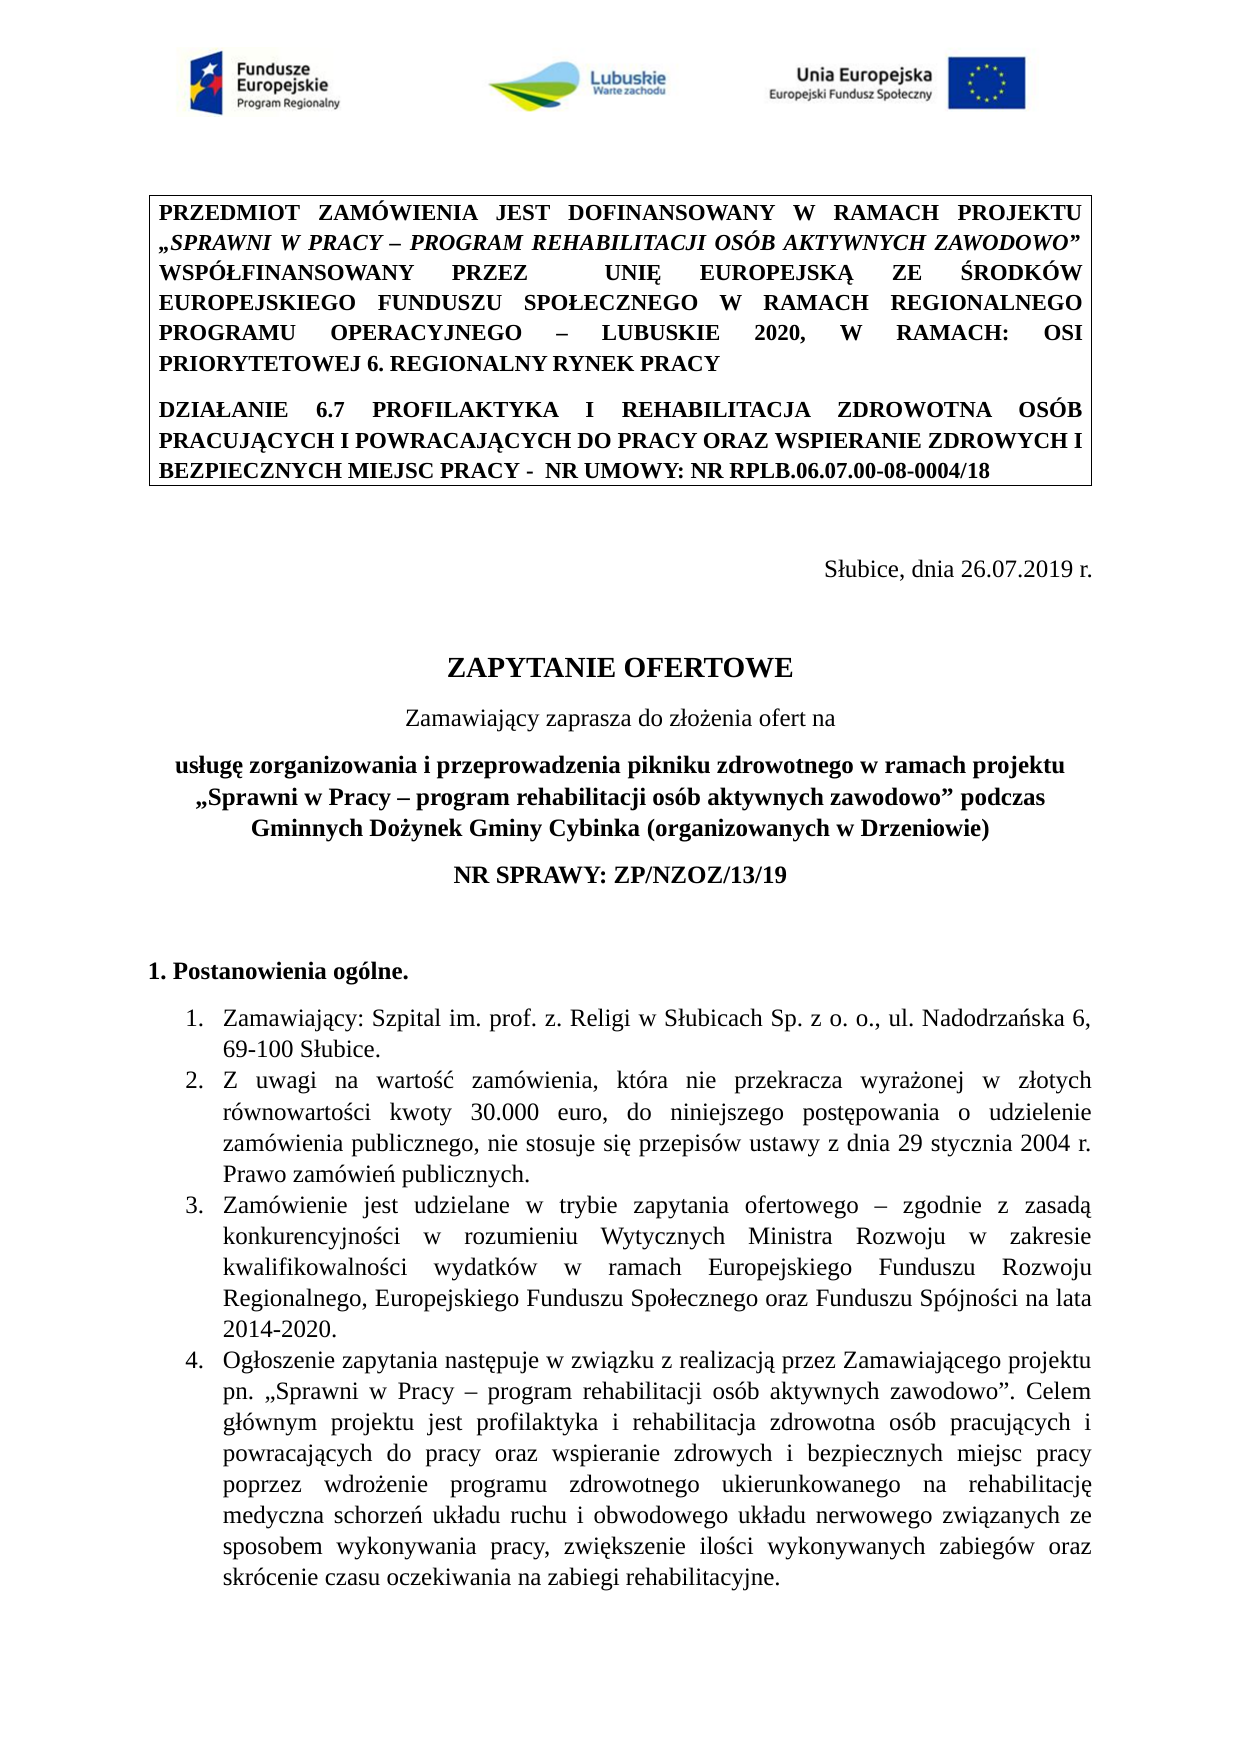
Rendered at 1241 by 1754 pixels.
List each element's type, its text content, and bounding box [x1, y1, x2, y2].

list Ogłoszenie zapytania następuje w związku z realizacją przez Zamawiającego projektu pn. „Sprawni w Pracy – program rehabilitacji osób aktywnych zawodowo”. Celem głównym projektu jest profilaktyka i rehabilitacja zdrowotna osób pracujących i powracających do pracy oraz wspieranie zdrowych i bezpiecznych miejsc pracy poprzez wdrożenie programu zdrowotnego ukierunkowanego na rehabilitację medyczna schorzeń układu ruchu i obwodowego układu nerwowego związanych ze sposobem wykonywania pracy, zwiększenie ilości wykonywanych zabiegów oraz skrócenie czasu oczekiwania na zabiegi rehabilitacyjne. [185, 1345, 1092, 1591]
text Zamawiający zaprasza do złożenia ofert na [148, 703, 1092, 732]
text 1. Postanowienia ogólne. [148, 956, 1092, 984]
text usługę zorganizowania i przeprowadzenia pikniku zdrowotnego w ramach projektu „Sprawni w Pracy – program rehabilitacji osób aktywnych zawodowo” podczas Gminnych Dożynek Gminy Cybinka (organizowanych w Drzeniowie) [148, 751, 1092, 841]
list Z uwagi na wartość zamówienia, która nie przekracza wyrażonej w złotych równowartości kwoty 30.000 euro, do niniejszego postępowania o udzielenie zamówienia publicznego, nie stosuje się przepisów ustawy z dnia 29 stycznia 2004 r. Prawo zamówień publicznych. [185, 1066, 1092, 1187]
text DZIAŁANIE 6.7 PROFILAKTYKA I REHABILITACJA ZDROWOTNA OSÓB PRACUJĄCYCH I POWRACAJĄCYCH DO PRACY ORAZ WSPIERANIE ZDROWYCH I BEZPIECZNYCH MIEJSC PRACY - NR UMOWY: NR RPLB.06.07.00-08-0004/18 [150, 393, 1091, 485]
text NR SPRAWY: ZP/NZOZ/13/19 [148, 860, 1092, 889]
text ZAPYTANIE OFERTOWE [148, 650, 1092, 683]
picture [145, 47, 1090, 117]
text Słubice, dnia 26.07.2019 r. [148, 554, 1092, 583]
text PRZEDMIOT ZAMÓWIENIA JEST DOFINANSOWANY W RAMACH PROJEKTU „SPRAWNI W PRACY – PROGRAM REHABILITACJI OSÓB AKTYWNYCH ZAWODOWO” WSPÓŁFINANSOWANY PRZEZ UNIĘ EUROPEJSKĄ ZE ŚRODKÓW EUROPEJSKIEGO FUNDUSZU SPOŁECZNEGO W RAMACH REGIONALNEGO PROGRAMU OPERACYJNEGO – LUBUSKIE 2020, W RAMACH: OSI PRIORYTETOWEJ 6. REGIONALNY RYNEK PRACY [150, 196, 1091, 376]
list Zamawiający: Szpital im. prof. z. Religi w Słubicach Sp. z o. o., ul. Nadodrzańska 6, 69-100 Słubice. [185, 1003, 1092, 1063]
list Zamówienie jest udzielane w trybie zapytania ofertowego – zgodnie z zasadą konkurencyjności w rozumieniu Wytycznych Ministra Rozwoju w zakresie kwalifikowalności wydatków w ramach Europejskiego Funduszu Rozwoju Regionalnego, Europejskiego Funduszu Społecznego oraz Funduszu Spójności na lata 2014-2020. [185, 1190, 1092, 1343]
